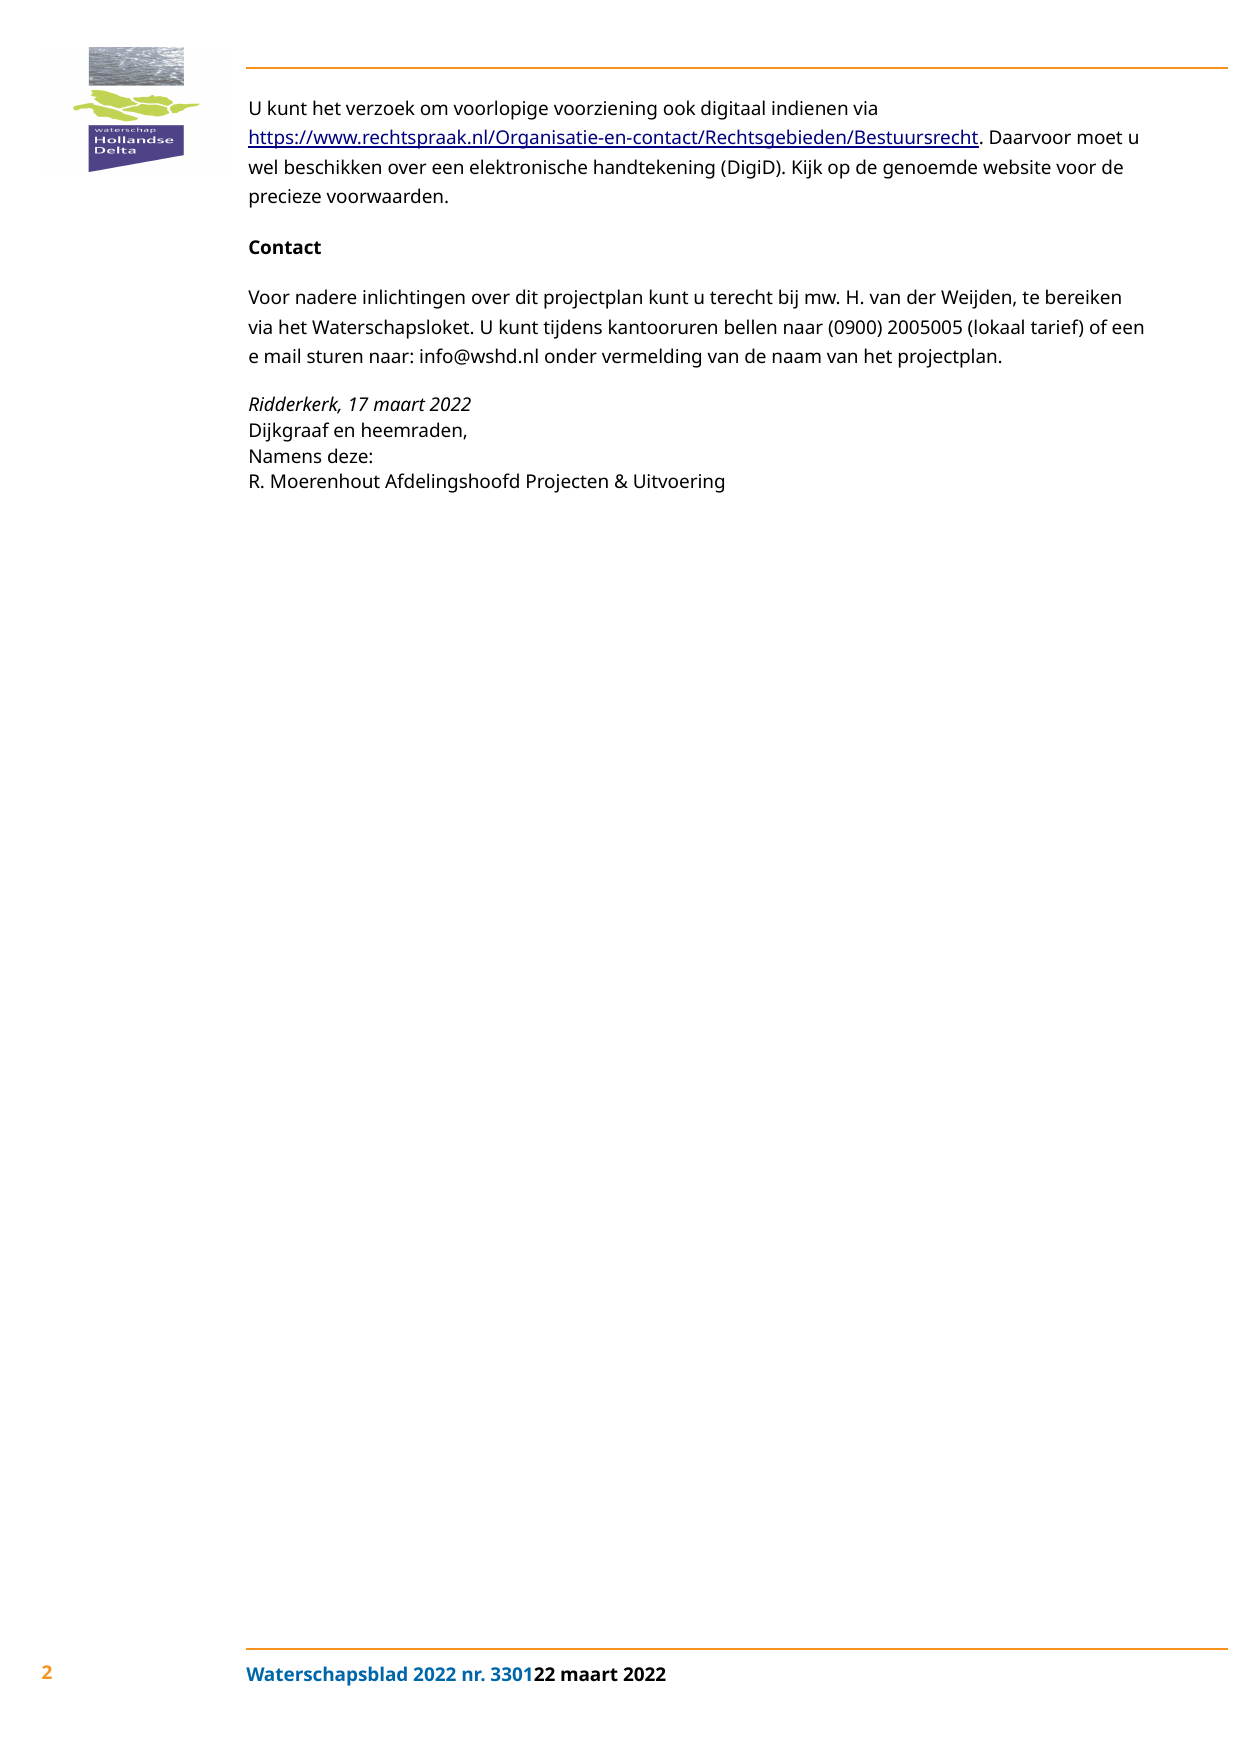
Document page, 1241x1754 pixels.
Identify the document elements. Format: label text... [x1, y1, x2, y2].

text U kunt het verzoek om voorlopige voorziening ook digitaal indienen via https://www.rechtspraak.nl/Organisatie-en-contact/Rechtsgebieden/Bestuursrecht. Daarvoor moet u wel beschikken over een elektronische handtekening (DigiD). Kijk op de genoemde website voor de precieze voorwaarden. [248, 95, 1152, 209]
text Ridderkerk, 17 maart 2022 [248, 391, 1152, 417]
picture [41, 47, 231, 172]
text R. Moerenhout Afdelingshoofd Projecten & Uitvoering [248, 468, 1152, 494]
text Contact [248, 234, 1152, 260]
text Namens deze: [248, 443, 1152, 468]
text Voor nadere inlichtingen over dit projectplan kunt u terecht bij mw. H. van der Weijden, te bereiken via het Waterschapsloket. U kunt tijdens kantooruren bellen naar (0900) 2005005 (lokaal tarief) of een e mail sturen naar: info@wshd.nl onder vermelding van de naam van het projectplan. [248, 284, 1152, 369]
text Dijkgraaf en heemraden, [248, 417, 1152, 443]
